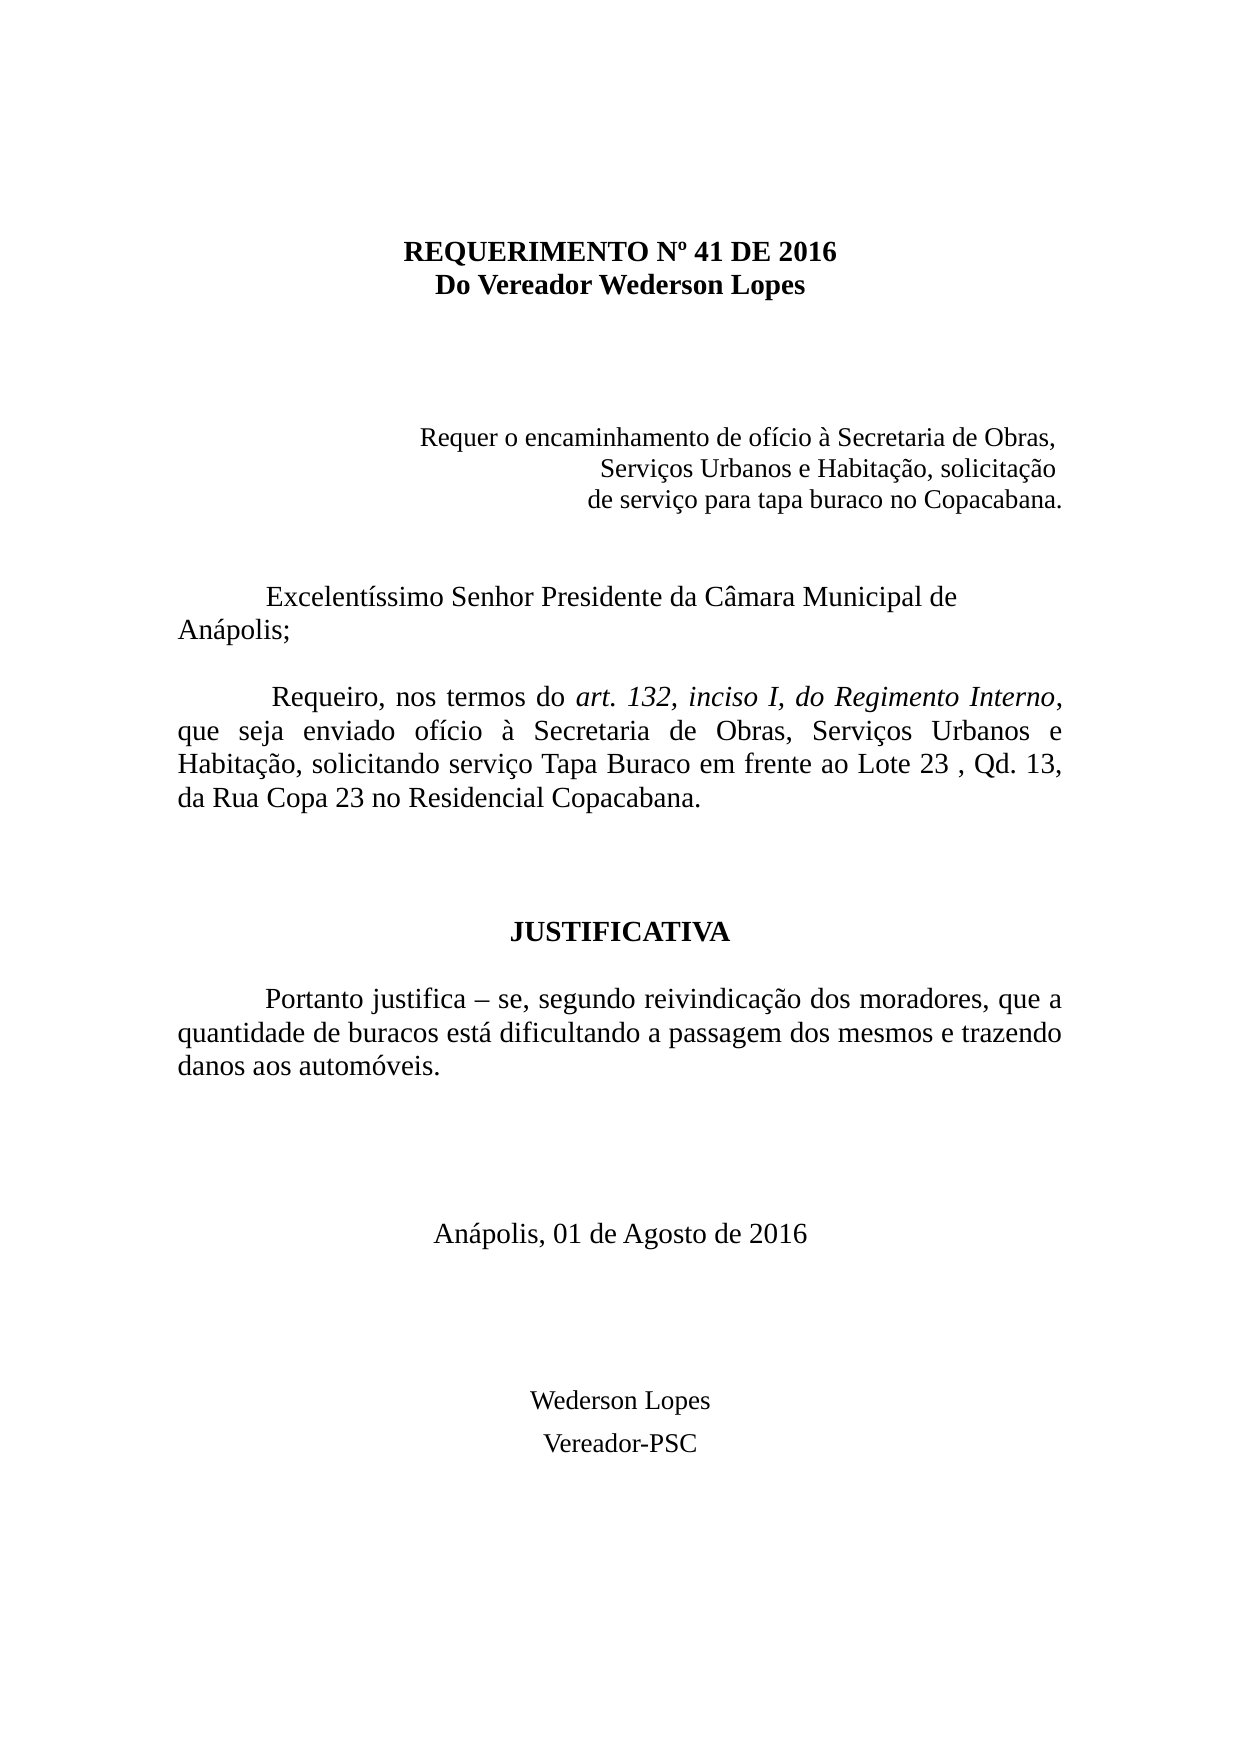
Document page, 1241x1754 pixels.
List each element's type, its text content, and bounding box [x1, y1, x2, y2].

text JUSTIFICATIVA [177, 914, 1063, 948]
text Wederson Lopes [177, 1384, 1063, 1415]
text Anápolis, 01 de Agosto de 2016 [177, 1216, 1063, 1250]
text Requeiro, nos termos do art. 132, inciso I, do Regimento Interno, que seja enviado ofício à Secretaria de Obras, Serviços Urbanos e Habitação, solicitando serviço Tapa Buraco em frente ao Lote 23 , Qd. 13, da Rua Copa 23 no Residencial Copacabana. [177, 679, 1063, 814]
text de serviço para tapa buraco no Copacabana. [177, 483, 1063, 514]
text Requer o encaminhamento de ofício à Secretaria de Obras, [177, 421, 1063, 452]
text Vereador-PSC [177, 1427, 1063, 1459]
text REQUERIMENTO Nº 41 DE 2016 [177, 234, 1063, 267]
text Do Vereador Wederson Lopes [177, 267, 1063, 301]
text Portanto justifica – se, segundo reivindicação dos moradores, que a quantidade de buracos está dificultando a passagem dos mesmos e trazendo danos aos automóveis. [177, 981, 1063, 1082]
text Excelentíssimo Senhor Presidente da Câmara Municipal de Anápolis; [177, 579, 1063, 646]
text Serviços Urbanos e Habitação, solicitação [177, 452, 1063, 483]
